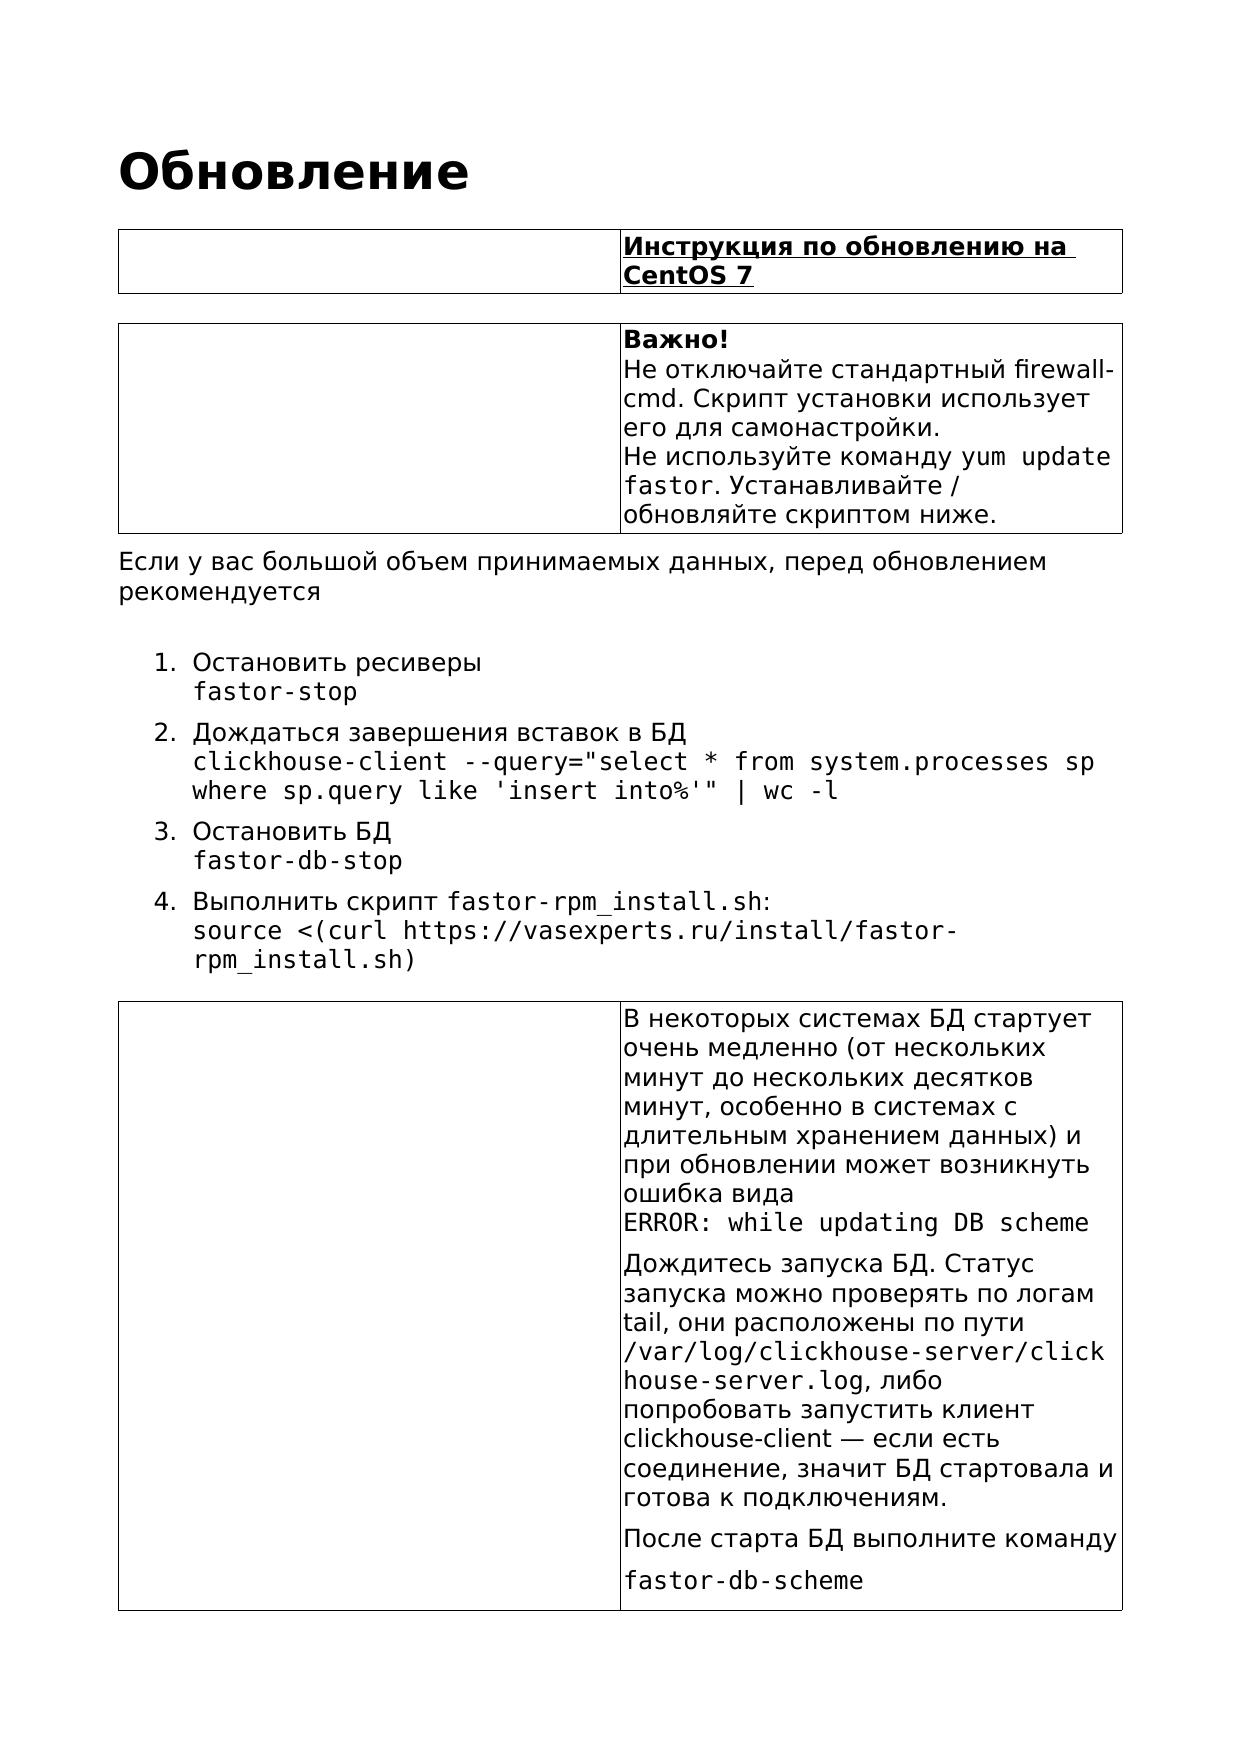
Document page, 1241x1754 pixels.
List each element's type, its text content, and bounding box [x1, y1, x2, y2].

list Остановить ресиверы [177, 648, 1122, 677]
list clickhouse-client --query="select * from system.processes sp where sp.query like 'insert into%'" | wc -l [177, 747, 1122, 806]
table_header [119, 1002, 620, 1610]
table_header В некоторых системах БД стартует очень медленно (от нескольких минут до нескольких десятков минут, особенно в системах с длительным хранением данных) и при обновлении может возникнуть ошибка вида ERROR: while updating DB scheme Дождитесь запуска БД. Статус запуска можно проверять по логам tail, они расположены по пути /var/log/clickhouse-server/clickhouse-server.log, либо попробовать запустить клиент clickhouse-client — если есть соединение, значит БД стартовала и готова к подключениям. После старта БД выполните команду fastor-db-scheme [621, 1002, 1122, 1610]
list source <(curl https://vasexperts.ru/install/fastor-rpm_install.sh) [177, 917, 1122, 975]
list fastor-db-stop [177, 846, 1122, 876]
table_header Важно! Не отключайте стандартный firewall-cmd. Скрипт установки использует его для самонастройки. Не используйте команду yum update fastor. Устанавливайте / обновляйте скриптом ниже. [621, 324, 1122, 533]
subtitle Обновление [118, 143, 1122, 201]
list Дождаться завершения вставок в БД [177, 718, 1122, 747]
list Выполнить скрипт fastor-rpm_install.sh: [177, 887, 1122, 917]
table_header [119, 324, 620, 533]
text Если у вас большой объем принимаемых данных, перед обновлением рекомендуется [118, 548, 1122, 606]
list Остановить БД [177, 817, 1122, 846]
list fastor-stop [177, 677, 1122, 706]
table_header Инструкция по обновлению на CentOS 7 [621, 230, 1122, 293]
table_header [119, 230, 620, 293]
